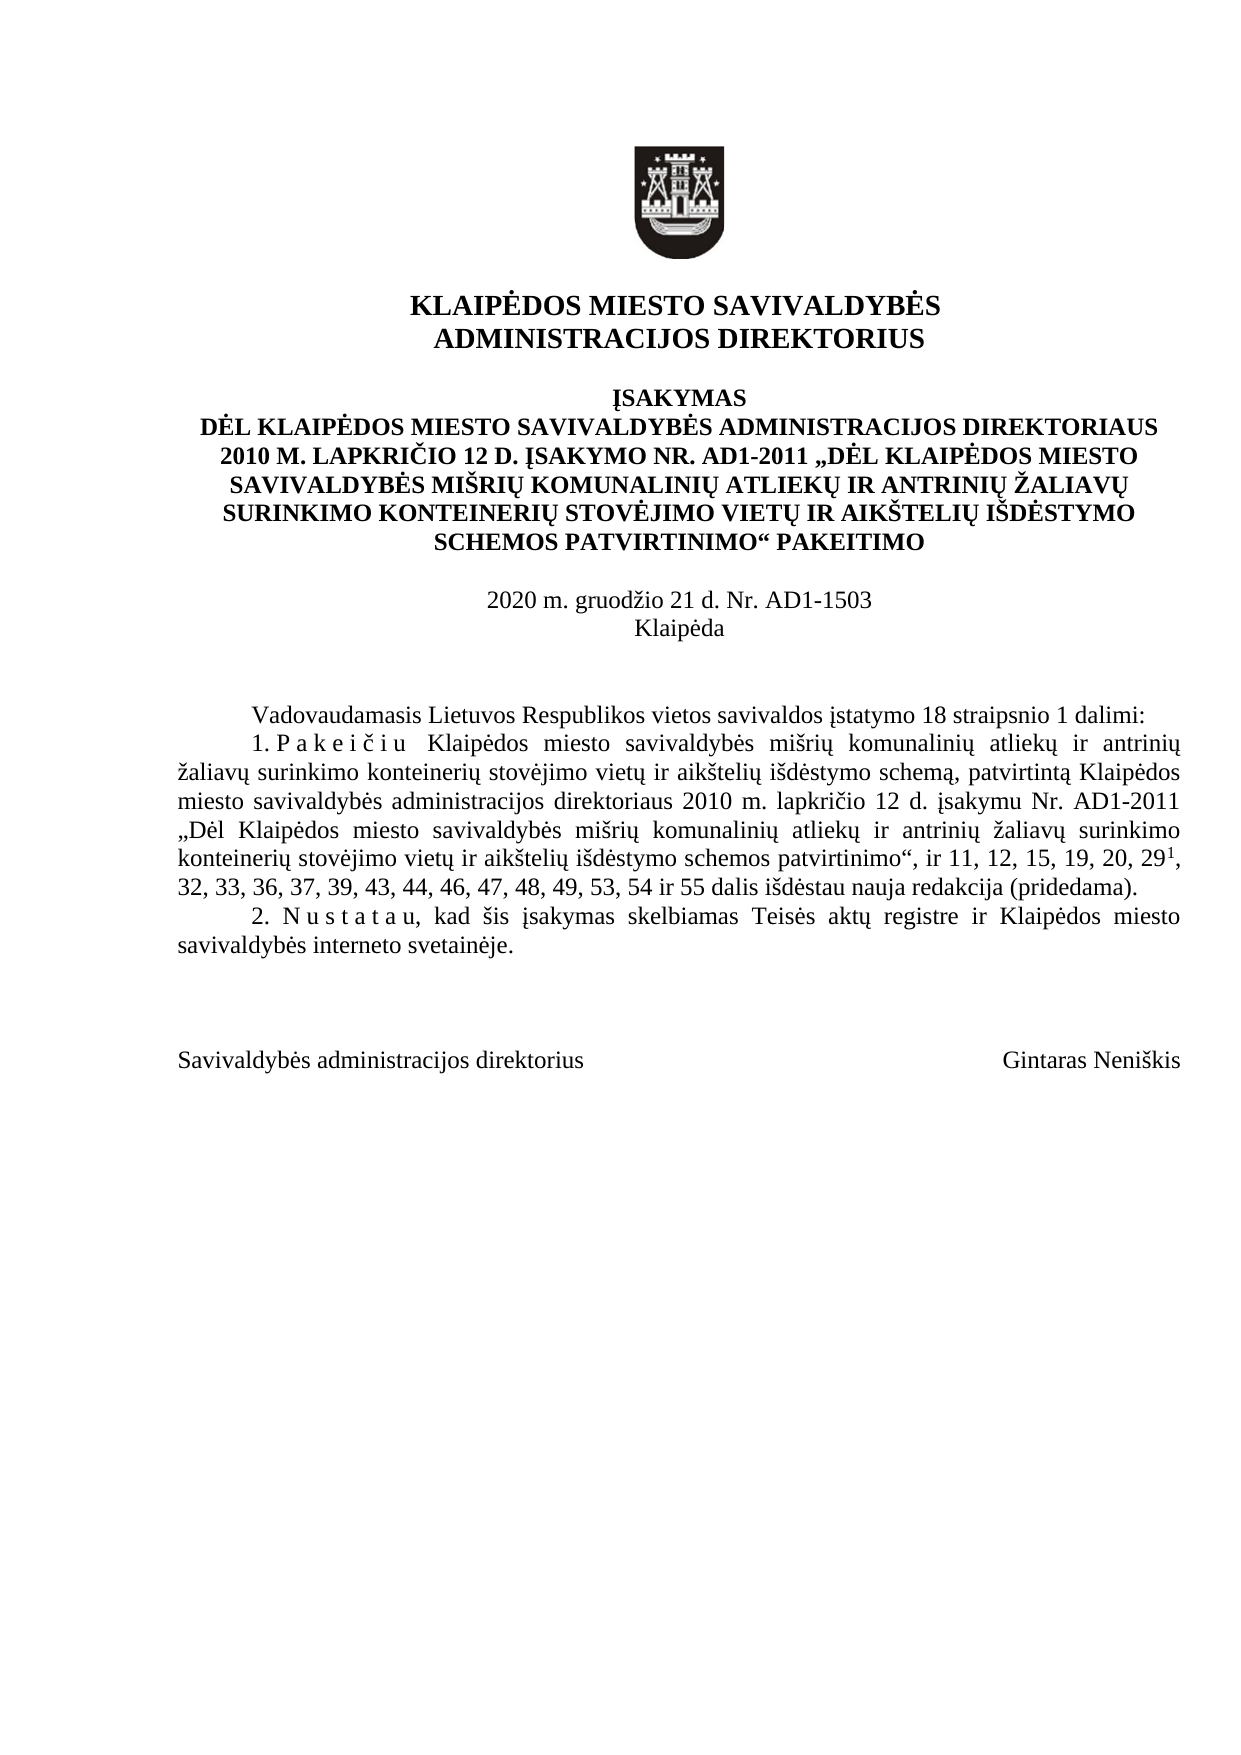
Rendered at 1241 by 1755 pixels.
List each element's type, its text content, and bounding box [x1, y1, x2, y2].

text 1. Pakeičiu Klaipėdos miesto savivaldybės mišrių komunalinių atliekų ir antrinių žaliavų surinkimo konteinerių stovėjimo vietų ir aikštelių išdėstymo schemą, patvirtintą Klaipėdos miesto savivaldybės administracijos direktoriaus 2010 m. lapkričio 12 d. įsakymu Nr. AD1-2011 „Dėl Klaipėdos miesto savivaldybės mišrių komunalinių atliekų ir antrinių žaliavų surinkimo konteinerių stovėjimo vietų ir aikštelių išdėstymo schemos patvirtinimo“, ir 11, 12, 15, 19, 20, 291, 32, 33, 36, 37, 39, 43, 44, 46, 47, 48, 49, 53, 54 ir 55 dalis išdėstau nauja redakcija (pridedama). [177, 728, 1181, 901]
text 2. Nustatau, kad šis įsakymas skelbiamas Teisės aktų registre ir Klaipėdos miesto savivaldybės interneto svetainėje. [177, 901, 1181, 958]
text KLAIPĖDOS MIESTO SAVIVALDYBĖS [177, 288, 1181, 321]
text Klaipėda [177, 613, 1181, 642]
text ĮSAKYMAS [177, 383, 1181, 412]
text DĖL KLAIPĖDOS MIESTO SAVIVALDYBĖS ADMINISTRACIJOS DIREKTORIAUS 2010 M. LAPKRIČIO 12 D. ĮSAKYMO NR. AD1-2011 „DĖL KLAIPĖDOS MIESTO SAVIVALDYBĖS MIŠRIŲ KOMUNALINIŲ ATLIEKŲ IR ANTRINIŲ ŽALIAVŲ SURINKIMO KONTEINERIŲ STOVĖJIMO VIETŲ IR AIKŠTELIŲ IŠDĖSTYMO SCHEMOS PATVIRTINIMO“ PAKEITIMO [177, 412, 1181, 556]
text Savivaldybės administracijos direktorius Gintaras Neniškis [177, 1045, 1181, 1073]
text Vadovaudamasis Lietuvos Respublikos vietos savivaldos įstatymo 18 straipsnio 1 dalimi: [177, 700, 1181, 728]
text 2020 m. gruodžio 21 d. Nr. AD1-1503 [177, 585, 1181, 613]
text ADMINISTRACIJOS DIREKTORIUS [177, 321, 1181, 355]
